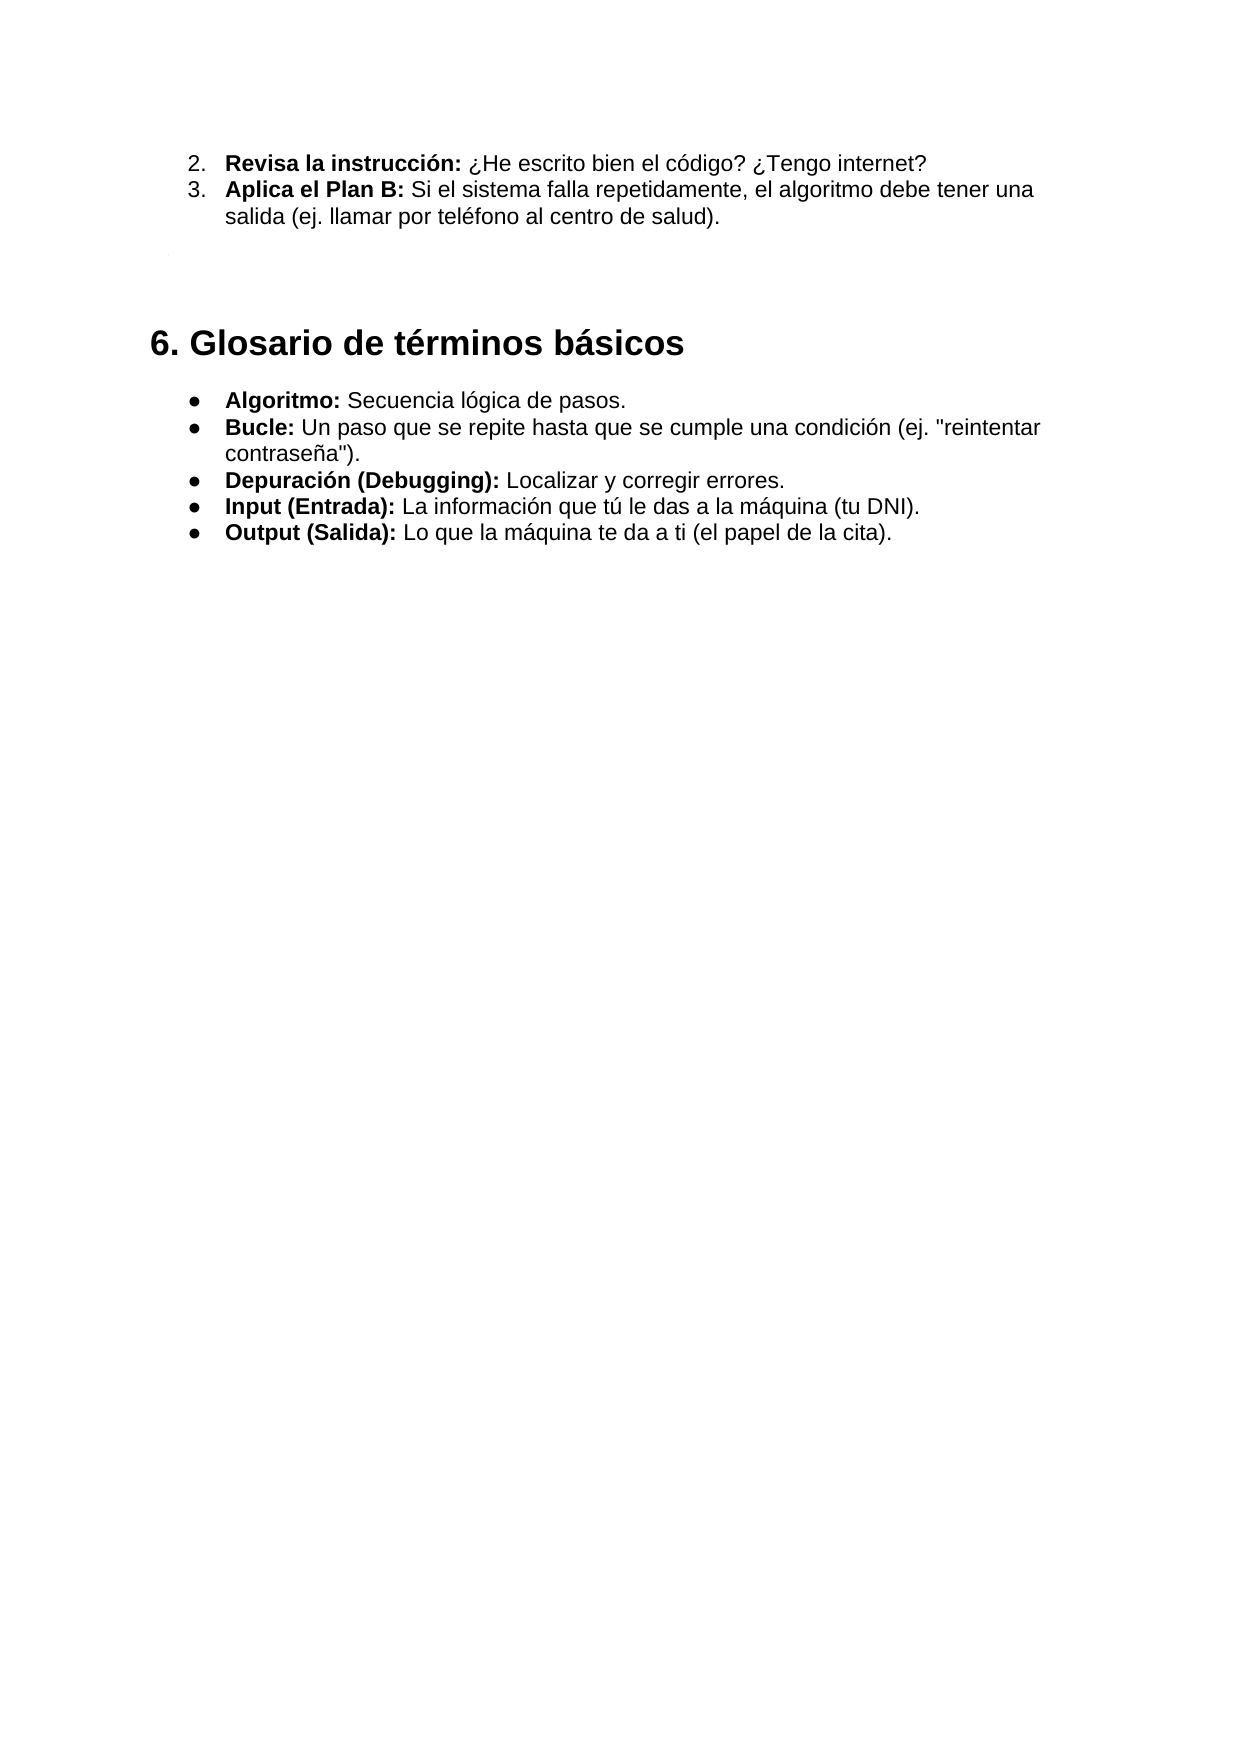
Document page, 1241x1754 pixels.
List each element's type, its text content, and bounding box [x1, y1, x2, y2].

list Aplica el Plan B: Si el sistema falla repetidamente, el algoritmo debe tener una salida (ej. llamar por teléfono al centro de salud). [187, 176, 1090, 229]
list Algoritmo: Secuencia lógica de pasos. [187, 387, 1090, 414]
list Depuración (Debugging): Localizar y corregir errores. [187, 467, 1090, 493]
list Output (Salida): Lo que la máquina te da a ti (el papel de la cita). [187, 519, 1090, 546]
list Input (Entrada): La información que tú le das a la máquina (tu DNI). [187, 493, 1090, 519]
subtitle 6. Glosario de términos básicos [150, 322, 1090, 362]
list Revisa la instrucción: ¿He escrito bien el código? ¿Tengo internet? [187, 150, 1090, 176]
list Bucle: Un paso que se repite hasta que se cumple una condición (ej. "reintentar contraseña"). [187, 414, 1090, 467]
